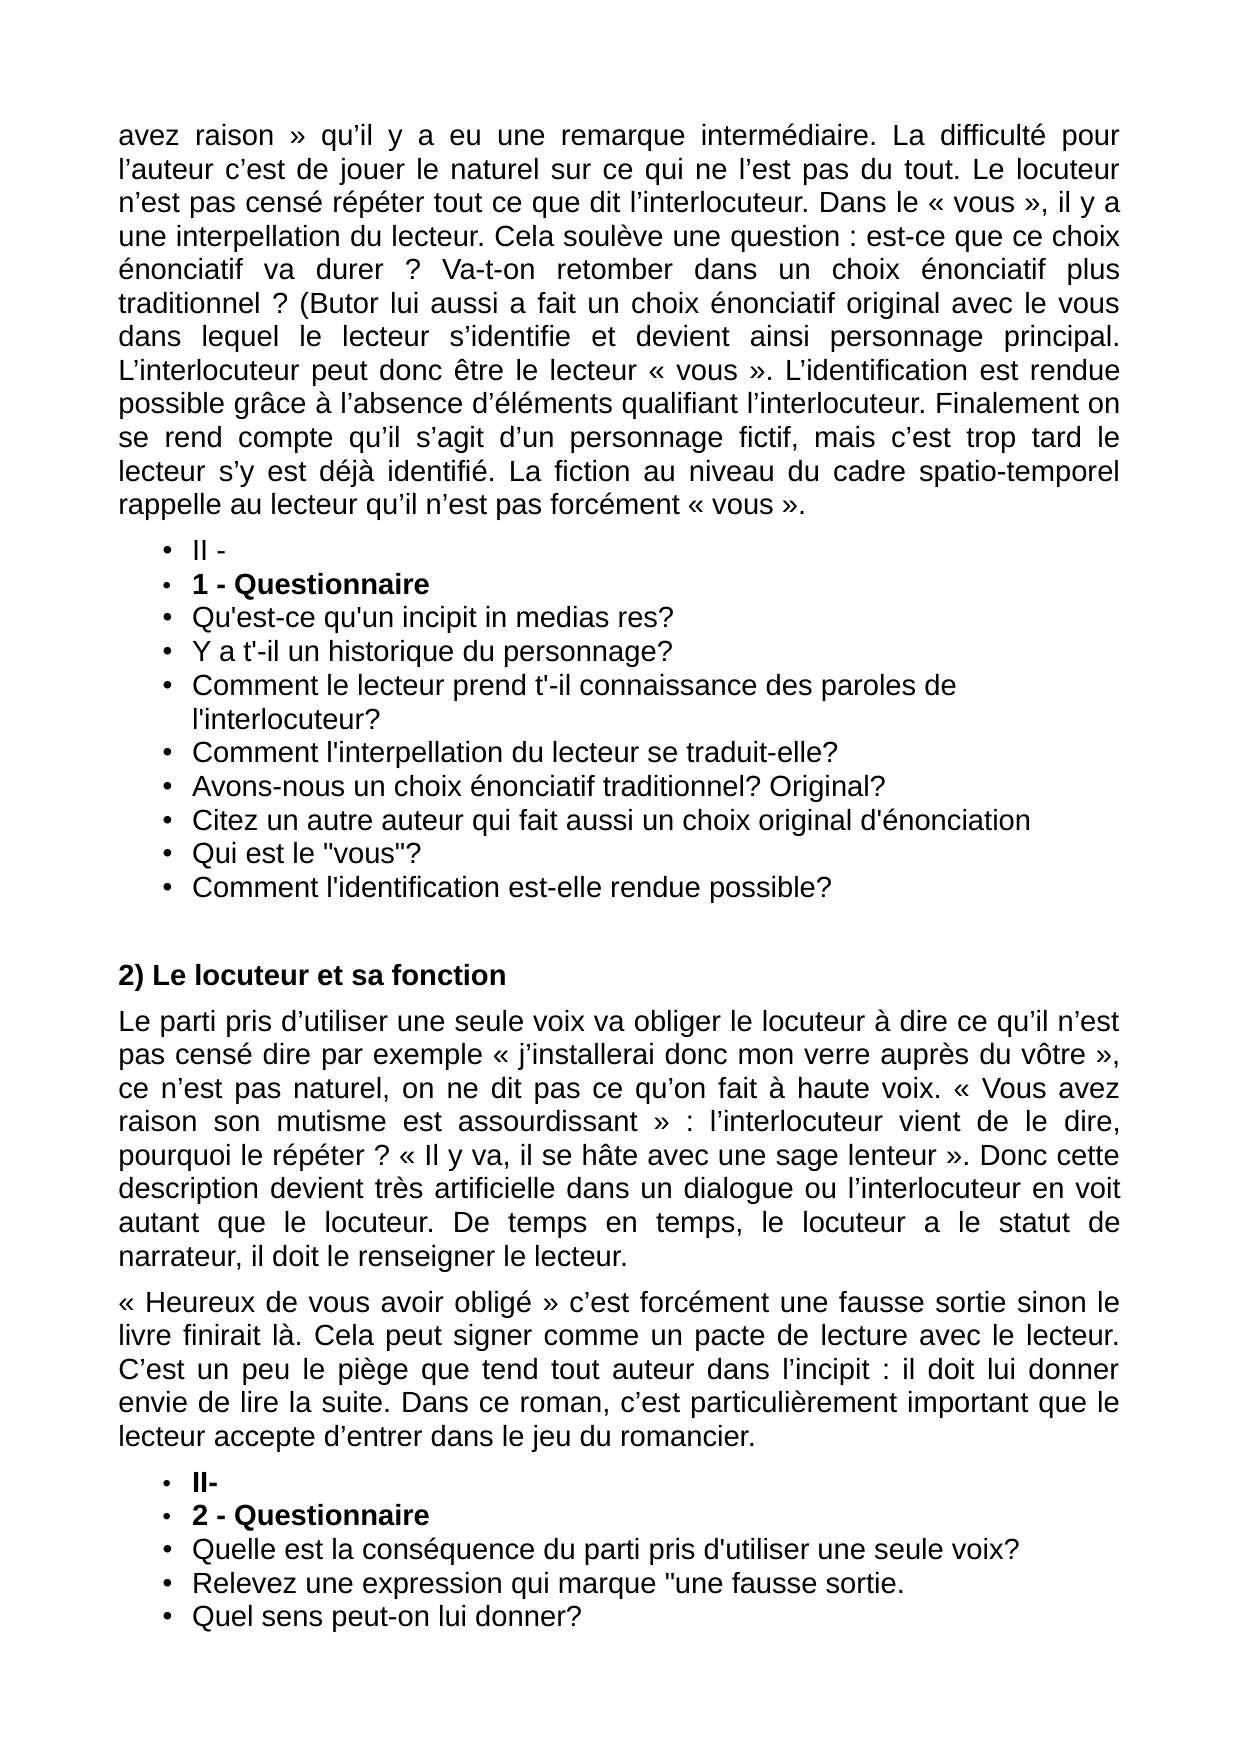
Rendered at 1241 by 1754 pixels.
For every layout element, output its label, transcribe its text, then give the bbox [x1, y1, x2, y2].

list Y a t'-il un historique du personnage? [162, 634, 1122, 668]
list Relevez une expression qui marque "une fausse sortie. [162, 1566, 1122, 1599]
list II- [162, 1465, 1122, 1498]
list 1 - Questionnaire [162, 567, 1122, 600]
text 2) Le locuteur et sa fonction [118, 958, 1122, 991]
text Le parti pris d’utiliser une seule voix va obliger le locuteur à dire ce qu’il n’est pas censé dire par exemple « j’installerai donc mon verre auprès du vôtre », ce n’est pas naturel, on ne dit pas ce qu’on fait à haute voix. « Vous avez raison son mutisme est assourdissant » : l’interlocuteur vient de le dire, pourquoi le répéter ? « Il y va, il se hâte avec une sage lenteur ». Donc cette description devient très artificielle dans un dialogue ou l’interlocuteur en voit autant que le locuteur. De temps en temps, le locuteur a le statut de narrateur, il doit le renseigner le lecteur. [118, 1004, 1122, 1272]
text « Heureux de vous avoir obligé » c’est forcément une fausse sortie sinon le livre finirait là. Cela peut signer comme un pacte de lecture avec le lecteur. C’est un peu le piège que tend tout auteur dans l’incipit : il doit lui donner envie de lire la suite. Dans ce roman, c’est particulièrement important que le lecteur accepte d’entrer dans le jeu du romancier. [118, 1284, 1122, 1452]
list Quelle est la conséquence du parti pris d'utiliser une seule voix? [162, 1532, 1122, 1566]
list Comment l'identification est-elle rendue possible? [162, 870, 1122, 904]
list Avons-nous un choix énonciatif traditionnel? Original? [162, 769, 1122, 803]
list Qui est le "vous"? [162, 836, 1122, 870]
list Comment l'interpellation du lecteur se traduit-elle? [162, 735, 1122, 769]
text avez raison » qu’il y a eu une remarque intermédiaire. La difficulté pour l’auteur c’est de jouer le naturel sur ce qui ne l’est pas du tout. Le locuteur n’est pas censé répéter tout ce que dit l’interlocuteur. Dans le « vous », il y a une interpellation du lecteur. Cela soulève une question : est-ce que ce choix énonciatif va durer ? Va-t-on retomber dans un choix énonciatif plus traditionnel ? (Butor lui aussi a fait un choix énonciatif original avec le vous dans lequel le lecteur s’identifie et devient ainsi personnage principal. L’interlocuteur peut donc être le lecteur « vous ». L’identification est rendue possible grâce à l’absence d’éléments qualifiant l’interlocuteur. Finalement on se rend compte qu’il s’agit d’un personnage fictif, mais c’est trop tard le lecteur s’y est déjà identifié. La fiction au niveau du cadre spatio-temporel rappelle au lecteur qu’il n’est pas forcément « vous ». [118, 118, 1122, 521]
list II - [162, 533, 1122, 567]
list Qu'est-ce qu'un incipit in medias res? [162, 600, 1122, 634]
list Quel sens peut-on lui donner? [162, 1599, 1122, 1633]
list Citez un autre auteur qui fait aussi un choix original d'énonciation [162, 803, 1122, 836]
list Comment le lecteur prend t'-il connaissance des paroles de l'interlocuteur? [162, 668, 1122, 735]
list 2 - Questionnaire [162, 1498, 1122, 1532]
